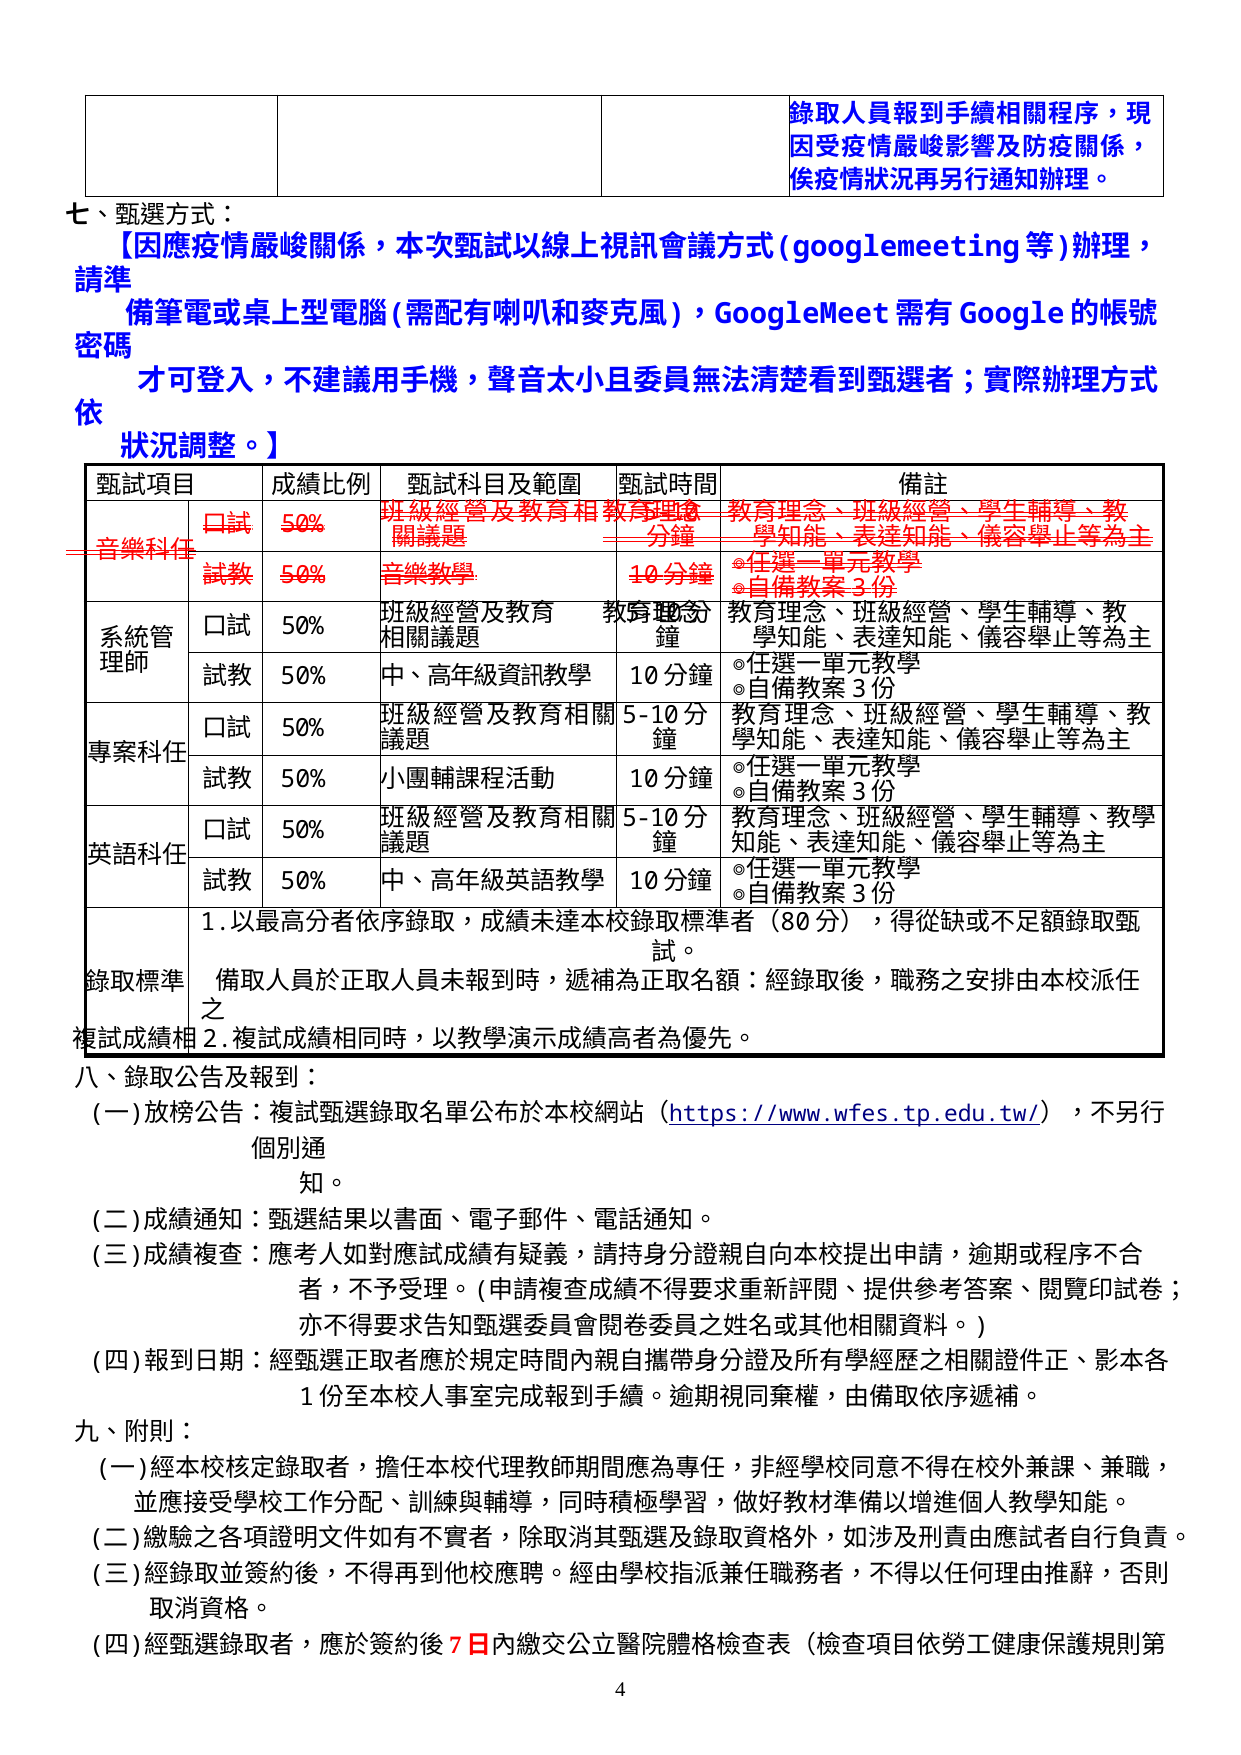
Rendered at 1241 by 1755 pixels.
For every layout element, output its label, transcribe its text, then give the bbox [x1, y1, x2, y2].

table_cell 班級經營及教育相關議題 [381, 501, 616, 551]
table_cell 教育理念、班級經營、學生輔導、教學知能、表達知能、儀容舉止等為主 [721, 703, 1162, 755]
text 者，不予受理。(申請複查成績不得要求重新評閱、提供參考答案、閱覽印試卷； [0, 1271, 1181, 1306]
table_cell 班級經營及教育 相關議題 [381, 602, 616, 652]
table_cell 50% [263, 501, 380, 551]
table_cell ◎任選一單元教學 ◎自備教案3份 [721, 552, 1162, 601]
table_header 甄試項目 [87, 466, 262, 500]
text (二)繳驗之各項證明文件如有不實者，除取消其甄選及錄取資格外，如涉及刑責由應試者自行負責。 [88, 1518, 1196, 1554]
table_cell 5-10分鐘 [617, 806, 720, 856]
table_cell [602, 96, 789, 196]
table_cell 試教 [189, 858, 262, 907]
table_cell 口試 [189, 703, 262, 755]
table_cell 5-10分鐘 [617, 517, 720, 537]
table_cell 教育理念 教育理念、班級經營、學生輔導、教 學知能、表達知能、儀容舉止等為主 [721, 602, 1162, 652]
table_cell 口試 [189, 602, 262, 652]
table_cell ◎任選一單元教學 ◎自備教案3份 [721, 653, 1162, 702]
table_cell 50% [263, 703, 380, 755]
text 九、附則： [74, 1412, 1181, 1448]
table_header 甄試科目及範圍 [381, 466, 616, 500]
table_cell 10分鐘 [617, 858, 720, 907]
table_cell 中、高年級英語教學 [381, 858, 616, 907]
table_cell 5-10分鐘 [619, 501, 645, 512]
table_header 成績比例 [263, 466, 380, 500]
text 亦不得要求告知甄選委員會閱卷委員之姓名或其他相關資料。) [0, 1306, 1181, 1341]
table_cell 中、高年級資訊教學 [381, 653, 616, 702]
table_cell 口試 [189, 806, 262, 856]
table_cell 10分鐘 [617, 653, 720, 702]
table_cell 小團輔課程活動 [381, 756, 616, 805]
table_cell 50% [263, 756, 380, 805]
text (四)報到日期：經甄選正取者應於規定時間內親自攜帶身分證及所有學經歷之相關證件正、影本各 [89, 1341, 1181, 1377]
table_cell 50% [263, 653, 380, 702]
text 1份至本校人事室完成報到手續。逾期視同棄權，由備取依序遞補。 [89, 1377, 1181, 1412]
text 八、錄取公告及報到： [44, 1058, 1181, 1093]
text (四)經甄選錄取者，應於簽約後7日內繳交公立醫院體格檢查表（檢查項目依勞工健康保護規則第 [89, 1625, 1181, 1660]
table_cell 50% [263, 552, 380, 601]
table_cell 10分鐘 [617, 552, 720, 601]
table_cell 音樂教學 [381, 552, 616, 601]
table_cell 試教 [189, 552, 262, 601]
table_cell 5-10分鐘 [692, 501, 720, 512]
table_cell 錄取標準 [87, 908, 188, 1053]
table_header 甄試時間 [617, 466, 720, 500]
table_cell 5-10分鐘 [617, 703, 720, 755]
text (三)成績複查：應考人如對應試成績有疑義，請持身分證親自向本校提出申請，逾期或程序不合 [0, 1235, 1181, 1271]
table_cell 5-10分鐘 [617, 602, 720, 652]
table_cell 系統管理師 [87, 602, 188, 702]
table_cell ◎任選一單元教學 ◎自備教案3份 [721, 756, 1162, 805]
text 備筆電或桌上型電腦(需配有喇叭和麥克風)，GoogleMeet需有Google的帳號密碼 [50, 297, 1181, 363]
table_cell 音樂科任 [87, 501, 188, 550]
table_cell 班級經營及教育相關議題 [381, 806, 616, 856]
text (一)經本校核定錄取者，擔任本校代理教師期間應為專任，非經學校同意不得在校外兼課、兼職，並應接受學校工作分配、訓練與輔導，同時積極學習，做好教材準備以增進個人教學知能。 [65, 1448, 1181, 1518]
table_cell ◎任選一單元教學 ◎自備教案3份 [721, 858, 1162, 907]
table_cell 10分鐘 [617, 756, 720, 805]
text 取消資格。 [89, 1589, 1181, 1625]
table_cell 英語科任 [87, 806, 188, 907]
table_cell 50% [263, 858, 380, 907]
text 七、甄選方式： 【因應疫情嚴峻關係，本次甄試以線上視訊會議方式(googlemeeting等)辦理，請準 [50, 197, 1181, 297]
text 狀況調整。】 [50, 430, 1181, 463]
table_cell 班級經營及教育相關議題 [381, 703, 616, 755]
table_cell 5-10分鐘 [617, 542, 720, 551]
table_cell [278, 96, 601, 196]
text (一)放榜公告：複試甄選錄取名單公布於本校網站（https://www.wfes.tp.edu.tw/），不另行個別通 [89, 1093, 1181, 1164]
table_cell 音樂科任 [87, 555, 188, 601]
table_header 備註 [721, 466, 1162, 500]
table_cell 教育理念、班級經營、學生輔導、教學知能、表達知能、儀容舉止等為主 [721, 806, 1162, 856]
table_cell [86, 96, 277, 196]
table_cell 口試 [189, 501, 262, 551]
table_cell 試教 [189, 756, 262, 805]
table_cell 50% [263, 806, 380, 856]
table_cell 錄取人員報到手續相關程序，現因受疫情嚴峻影響及防疫關係，俟疫情狀況再另行通知辦理。 [790, 96, 1163, 196]
table_cell 試教 [189, 653, 262, 702]
table_cell 專案科任 [87, 703, 188, 805]
text (二)成績通知：甄選結果以書面、電子郵件、電話通知。 [0, 1200, 1181, 1235]
table_cell 1.以最高分者依序錄取，成績未達本校錄取標準者（80分），得從缺或不足額錄取甄試。 備取人員於正取人員未報到時，遞補為正取名額：經錄取後，職務之安排由本校派任之 (二)複試成績相2.複試成績相同時，以教學演示成績高者為優先。 [189, 908, 1162, 1053]
table_cell 教育理念 教育理念、班級經營、學生輔導、教 學知能、表達知能、儀容舉止等為主 [721, 501, 1162, 551]
text (三)經錄取並簽約後，不得再到他校應聘。經由學校指派兼任職務者，不得以任何理由推辭，否則 [89, 1554, 1181, 1589]
text 才可登入，不建議用手機，聲音太小且委員無法清楚看到甄選者；實際辦理方式依 [50, 363, 1181, 430]
text 知。 [89, 1164, 1181, 1200]
table_cell 50% [263, 602, 380, 652]
